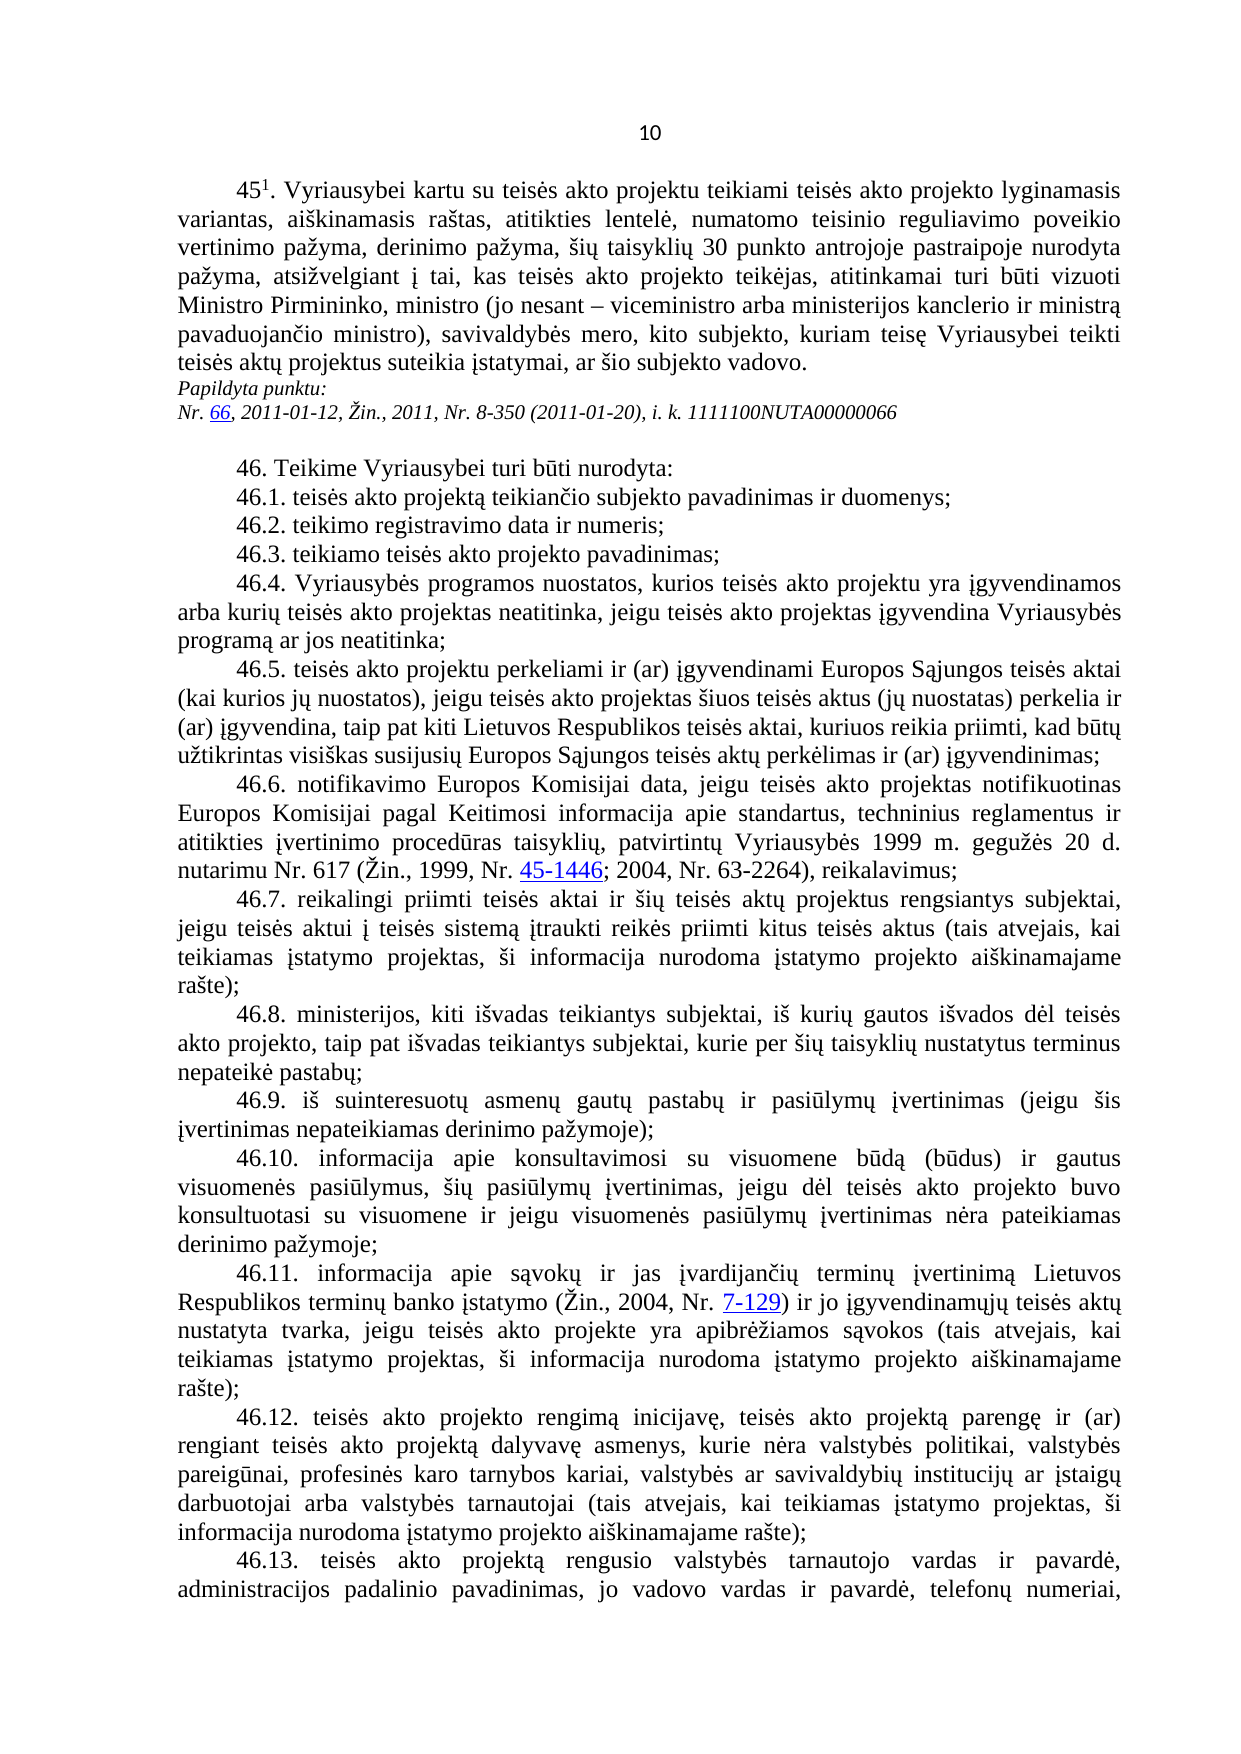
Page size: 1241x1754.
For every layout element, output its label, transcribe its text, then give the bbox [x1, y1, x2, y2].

text 46.10. informacija apie konsultavimosi su visuomene būdą (būdus) ir gautus visuomenės pasiūlymus, šių pasiūlymų įvertinimas, jeigu dėl teisės akto projekto buvo konsultuotasi su visuomene ir jeigu visuomenės pasiūlymų įvertinimas nėra pateikiamas derinimo pažymoje; [177, 1143, 1122, 1258]
text 46. Teikime Vyriausybei turi būti nurodyta: [177, 453, 1122, 482]
text 46.12. teisės akto projekto rengimą inicijavę, teisės akto projektą parengę ir (ar) rengiant teisės akto projektą dalyvavę asmenys, kurie nėra valstybės politikai, valstybės pareigūnai, profesinės karo tarnybos kariai, valstybės ar savivaldybių institucijų ar įstaigų darbuotojai arba valstybės tarnautojai (tais atvejais, kai teikiamas įstatymo projektas, ši informacija nurodoma įstatymo projekto aiškinamajame rašte); [177, 1402, 1122, 1546]
text 46.7. reikalingi priimti teisės aktai ir šių teisės aktų projektus rengsiantys subjektai, jeigu teisės aktui į teisės sistemą įtraukti reikės priimti kitus teisės aktus (tais atvejais, kai teikiamas įstatymo projektas, ši informacija nurodoma įstatymo projekto aiškinamajame rašte); [177, 884, 1122, 999]
text 46.9. iš suinteresuotų asmenų gautų pastabų ir pasiūlymų įvertinimas (jeigu šis įvertinimas nepateikiamas derinimo pažymoje); [177, 1086, 1122, 1143]
text 46.2. teikimo registravimo data ir numeris; [177, 511, 1122, 539]
text 46.1. teisės akto projektą teikiančio subjekto pavadinimas ir duomenys; [177, 482, 1122, 511]
text 46.13. teisės akto projektą rengusio valstybės tarnautojo vardas ir pavardė, administracijos padalinio pavadinimas, jo vadovo vardas ir pavardė, telefonų numeriai, [177, 1546, 1122, 1603]
text 46.3. teikiamo teisės akto projekto pavadinimas; [177, 539, 1122, 568]
text 451. Vyriausybei kartu su teisės akto projektu teikiami teisės akto projekto lyginamasis variantas, aiškinamasis raštas, atitikties lentelė, numatomo teisinio reguliavimo poveikio vertinimo pažyma, derinimo pažyma, šių taisyklių 30 punkto antrojoje pastraipoje nurodyta pažyma, atsižvelgiant į tai, kas teisės akto projekto teikėjas, atitinkamai turi būti vizuoti Ministro Pirmininko, ministro (jo nesant – viceministro arba ministerijos kanclerio ir ministrą pavaduojančio ministro), savivaldybės mero, kito subjekto, kuriam teisę Vyriausybei teikti teisės aktų projektus suteikia įstatymai, ar šio subjekto vadovo. [177, 175, 1122, 376]
text 46.11. informacija apie sąvokų ir jas įvardijančių terminų įvertinimą Lietuvos Respublikos terminų banko įstatymo (Žin., 2004, Nr. 7-129) ir jo įgyvendinamųjų teisės aktų nustatyta tvarka, jeigu teisės akto projekte yra apibrėžiamos sąvokos (tais atvejais, kai teikiamas įstatymo projektas, ši informacija nurodoma įstatymo projekto aiškinamajame rašte); [177, 1258, 1122, 1402]
text 46.4. Vyriausybės programos nuostatos, kurios teisės akto projektu yra įgyvendinamos arba kurių teisės akto projektas neatitinka, jeigu teisės akto projektas įgyvendina Vyriausybės programą ar jos neatitinka; [177, 568, 1122, 654]
text 46.5. teisės akto projektu perkeliami ir (ar) įgyvendinami Europos Sąjungos teisės aktai (kai kurios jų nuostatos), jeigu teisės akto projektas šiuos teisės aktus (jų nuostatas) perkelia ir (ar) įgyvendina, taip pat kiti Lietuvos Respublikos teisės aktai, kuriuos reikia priimti, kad būtų užtikrintas visiškas susijusių Europos Sąjungos teisės aktų perkėlimas ir (ar) įgyvendinimas; [177, 654, 1122, 769]
text Nr. 66, 2011-01-12, Žin., 2011, Nr. 8-350 (2011-01-20), i. k. 1111100NUTA00000066 [177, 400, 1122, 424]
text Papildyta punktu: [177, 376, 1122, 400]
text 46.6. notifikavimo Europos Komisijai data, jeigu teisės akto projektas notifikuotinas Europos Komisijai pagal Keitimosi informacija apie standartus, techninius reglamentus ir atitikties įvertinimo procedūras taisyklių, patvirtintų Vyriausybės 1999 m. gegužės 20 d. nutarimu Nr. 617 (Žin., 1999, Nr. 45-1446; 2004, Nr. 63-2264), reikalavimus; [177, 769, 1122, 884]
text 46.8. ministerijos, kiti išvadas teikiantys subjektai, iš kurių gautos išvados dėl teisės akto projekto, taip pat išvadas teikiantys subjektai, kurie per šių taisyklių nustatytus terminus nepateikė pastabų; [177, 999, 1122, 1086]
